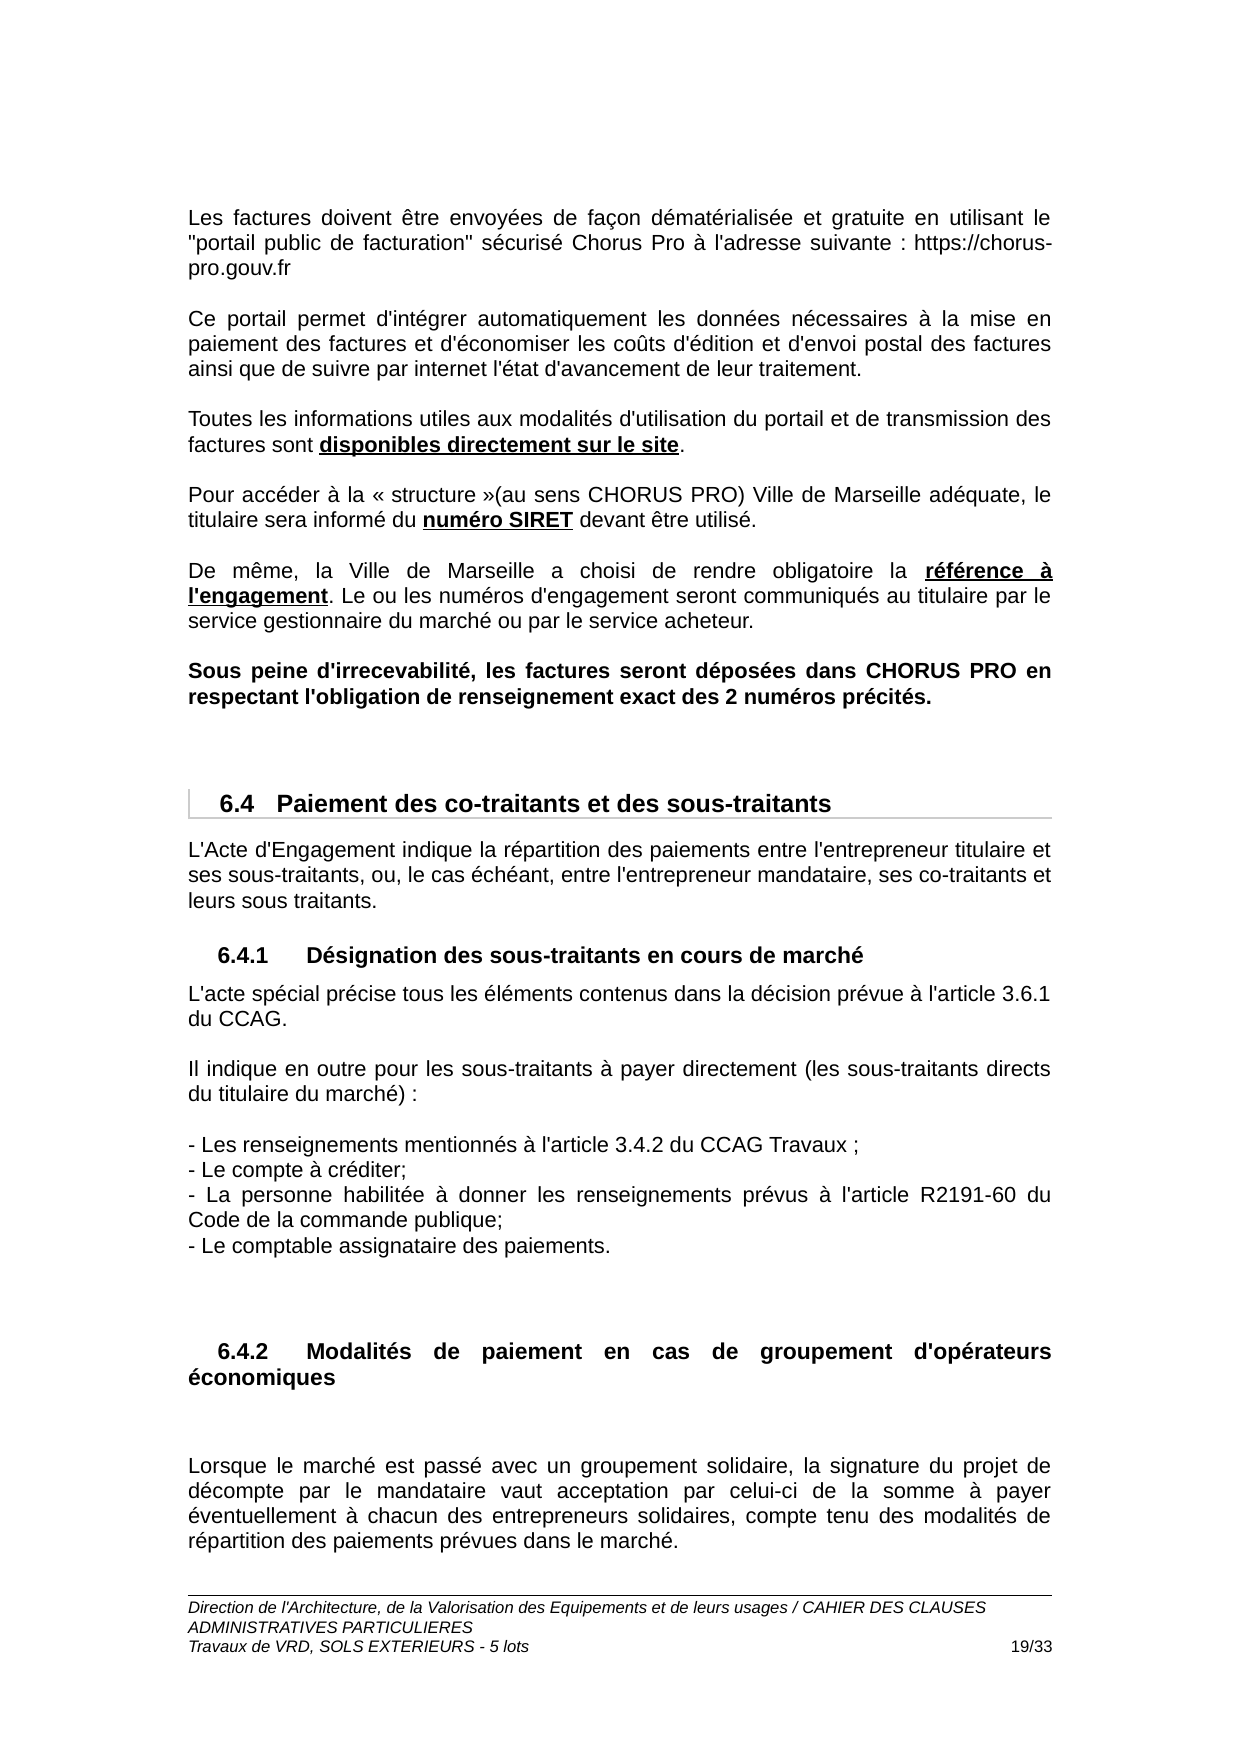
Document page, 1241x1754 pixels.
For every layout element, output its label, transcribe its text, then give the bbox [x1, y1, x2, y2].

text L'acte spécial précise tous les éléments contenus dans la décision prévue à l'article 3.6.1 du CCAG. [188, 980, 1052, 1031]
text - La personne habilitée à donner les renseignements prévus à l'article R2191-60 du Code de la commande publique; [188, 1182, 1052, 1232]
subtitle Désignation des sous-traitants en cours de marché [188, 942, 1052, 969]
subtitle Paiement des co-traitants et des sous-traitants [190, 789, 1052, 817]
text - Les renseignements mentionnés à l'article 3.4.2 du CCAG Travaux ; [188, 1132, 1052, 1157]
text Pour accéder à la « structure »(au sens CHORUS PRO) Ville de Marseille adéquate, le titulaire sera informé du numéro SIRET devant être utilisé. [188, 482, 1052, 532]
text Ce portail permet d'intégrer automatiquement les données nécessaires à la mise en paiement des factures et d'économiser les coûts d'édition et d'envoi postal des factures ainsi que de suivre par internet l'état d'avancement de leur traitement. [188, 305, 1052, 381]
subtitle Modalités de paiement en cas de groupement d'opérateurs économiques [188, 1338, 1052, 1390]
text De même, la Ville de Marseille a choisi de rendre obligatoire la référence à l'engagement. Le ou les numéros d'engagement seront communiqués au titulaire par le service gestionnaire du marché ou par le service acheteur. [188, 557, 1052, 633]
text Il indique en outre pour les sous-traitants à payer directement (les sous-traitants directs du titulaire du marché) : [188, 1056, 1052, 1106]
text Lorsque le marché est passé avec un groupement solidaire, la signature du projet de décompte par le mandataire vaut acceptation par celui-ci de la somme à payer éventuellement à chacun des entrepreneurs solidaires, compte tenu des modalités de répartition des paiements prévues dans le marché. [188, 1452, 1052, 1553]
text Sous peine d'irrecevabilité, les factures seront déposées dans CHORUS PRO en respectant l'obligation de renseignement exact des 2 numéros précités. [188, 658, 1052, 709]
text - Le compte à créditer; [188, 1157, 1052, 1182]
text Les factures doivent être envoyées de façon dématérialisée et gratuite en utilisant le "portail public de facturation" sécurisé Chorus Pro à l'adresse suivante : https://chorus-pro.gouv.fr [188, 204, 1052, 280]
text - Le comptable assignataire des paiements. [188, 1232, 1052, 1258]
text Toutes les informations utiles aux modalités d'utilisation du portail et de transmission des factures sont disponibles directement sur le site. [188, 406, 1052, 457]
text L'Acte d'Engagement indique la répartition des paiements entre l'entrepreneur titulaire et ses sous-traitants, ou, le cas échéant, entre l'entrepreneur mandataire, ses co-traitants et leurs sous traitants. [188, 837, 1052, 913]
